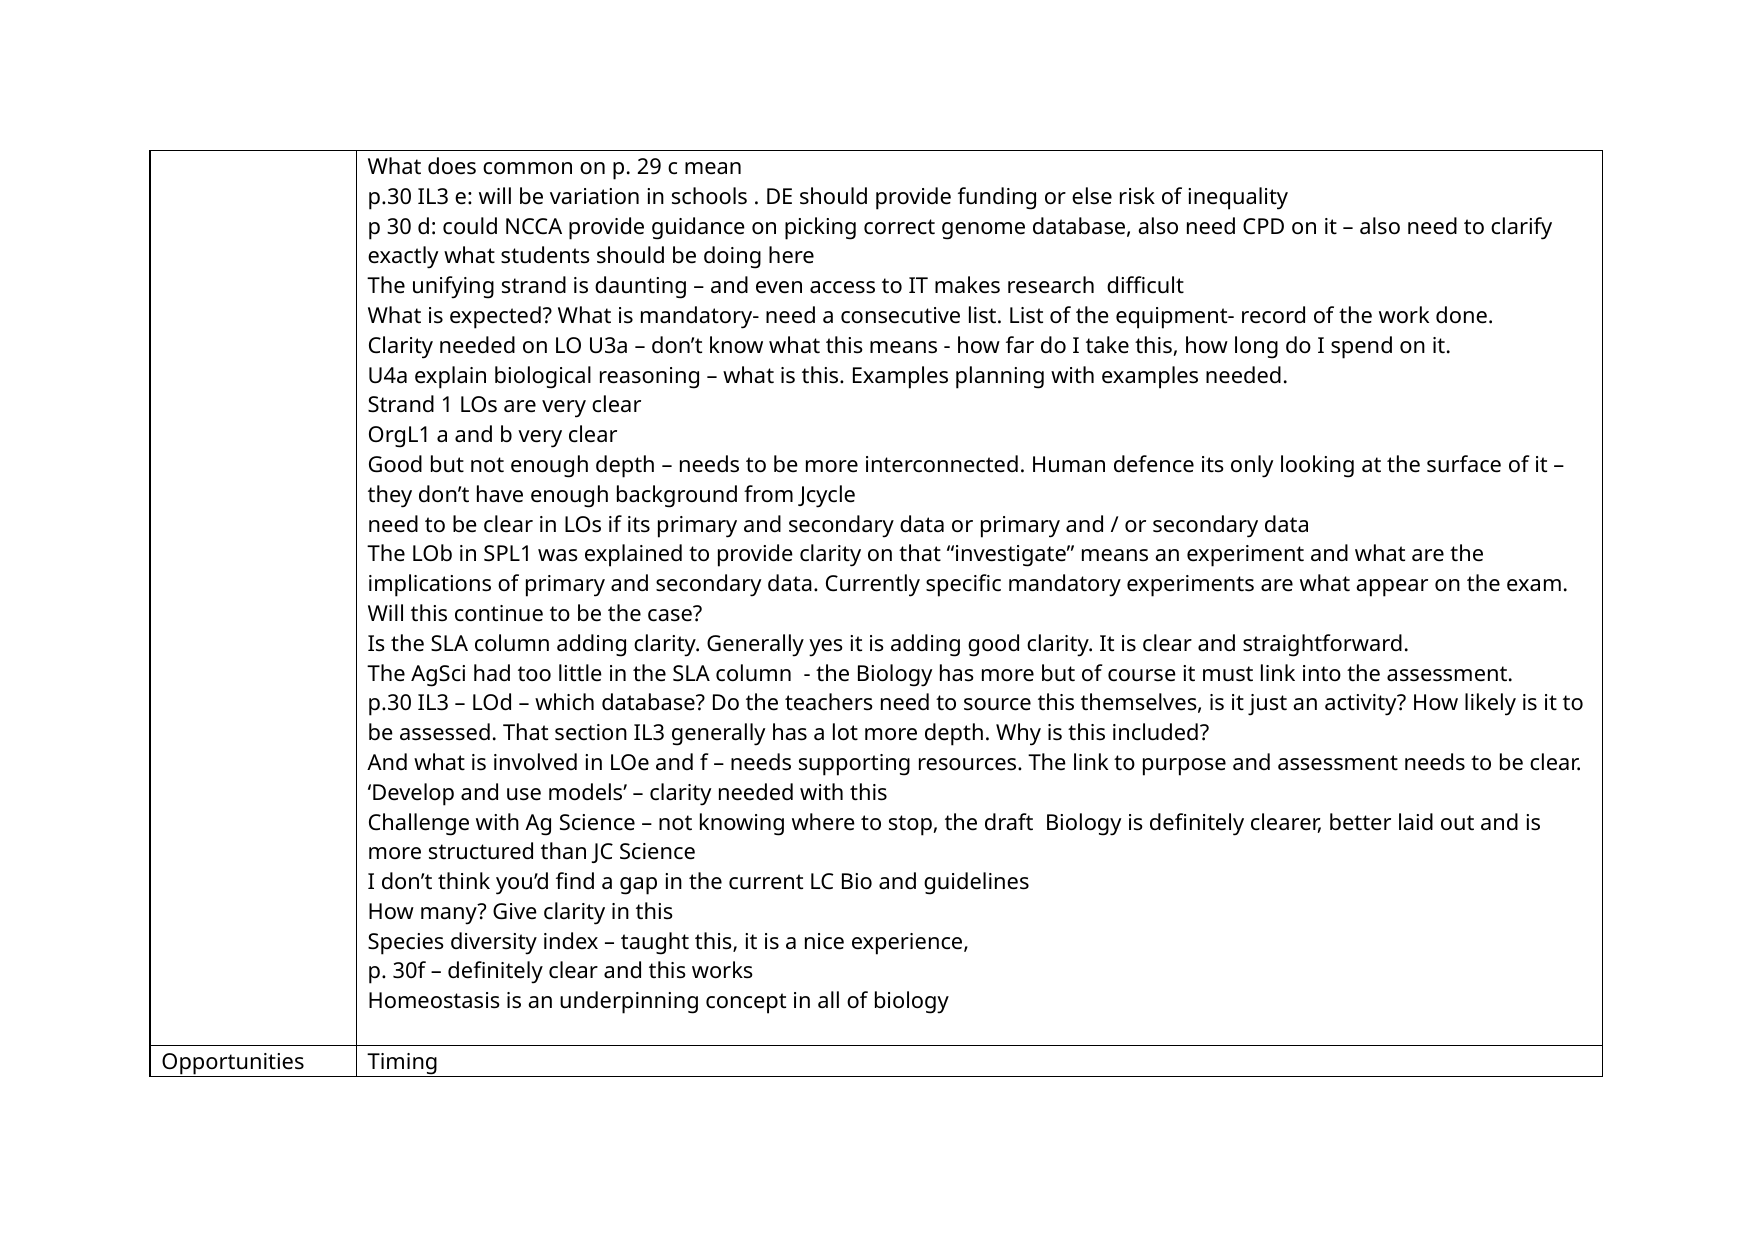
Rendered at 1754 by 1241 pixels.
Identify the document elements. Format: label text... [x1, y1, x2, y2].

table_cell What does common on p. 29 c mean p.30 IL3 e: will be variation in schools . DE should provide funding or else risk of inequality p 30 d: could NCCA provide guidance on picking correct genome database, also need CPD on it – also need to clarify exactly what students should be doing here The unifying strand is daunting – and even access to IT makes research difficult What is expected? What is mandatory- need a consecutive list. List of the equipment- record of the work done. Clarity needed on LO U3a – don’t know what this means - how far do I take this, how long do I spend on it. U4a explain biological reasoning – what is this. Examples planning with examples needed. Strand 1 LOs are very clear OrgL1 a and b very clear Good but not enough depth – needs to be more interconnected. Human defence its only looking at the surface of it – they don’t have enough background from Jcycle need to be clear in LOs if its primary and secondary data or primary and / or secondary data The LOb in SPL1 was explained to provide clarity on that “investigate” means an experiment and what are the implications of primary and secondary data. Currently specific mandatory experiments are what appear on the exam. Will this continue to be the case? Is the SLA column adding clarity. Generally yes it is adding good clarity. It is clear and straightforward. The AgSci had too little in the SLA column - the Biology has more but of course it must link into the assessment. p.30 IL3 – LOd – which database? Do the teachers need to source this themselves, is it just an activity? How likely is it to be assessed. That section IL3 generally has a lot more depth. Why is this included? And what is involved in LOe and f – needs supporting resources. The link to purpose and assessment needs to be clear. ‘Develop and use models’ – clarity needed with this Challenge with Ag Science – not knowing where to stop, the draft Biology is definitely clearer, better laid out and is more structured than JC Science I don’t think you’d find a gap in the current LC Bio and guidelines How many? Give clarity in this Species diversity index – taught this, it is a nice experience, p. 30f – definitely clear and this works Homeostasis is an underpinning concept in all of biology [357, 151, 1602, 1045]
table_cell Opportunities [151, 1046, 356, 1076]
table_cell Timing [357, 1046, 1602, 1076]
table_cell [151, 151, 356, 1045]
